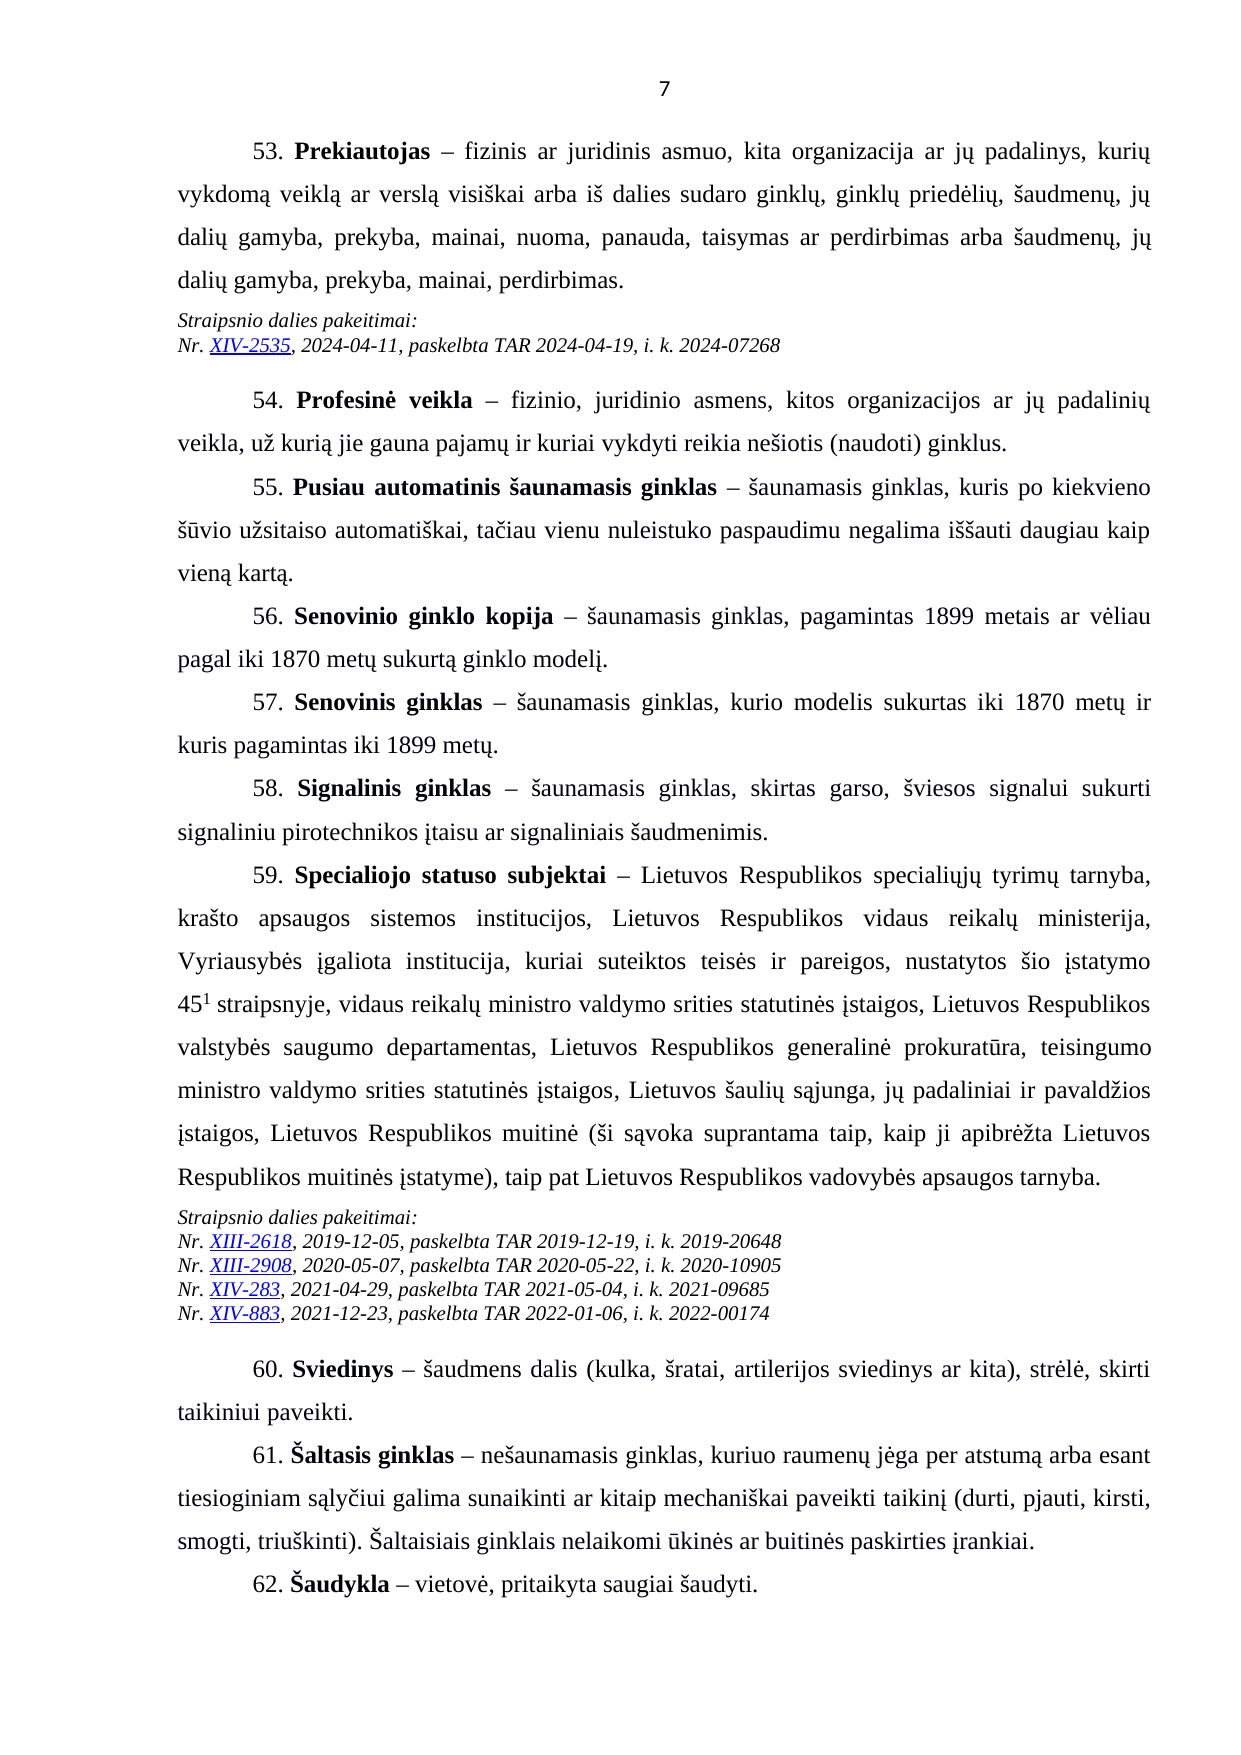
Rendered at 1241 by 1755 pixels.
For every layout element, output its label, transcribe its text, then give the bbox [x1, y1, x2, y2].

text 62. Šaudykla – vietovė, pritaikyta saugiai šaudyti. [177, 1569, 1152, 1598]
text 60. Sviedinys – šaudmens dalis (kulka, šratai, artilerijos sviedinys ar kita), strėlė, skirti taikiniui paveikti. [177, 1354, 1152, 1426]
text Straipsnio dalies pakeitimai: [177, 308, 1152, 332]
text Nr. XIII-2908, 2020-05-07, paskelbta TAR 2020-05-22, i. k. 2020-10905 [177, 1253, 1152, 1277]
text 56. Senovinio ginklo kopija – šaunamasis ginklas, pagamintas 1899 metais ar vėliau pagal iki 1870 metų sukurtą ginklo modelį. [177, 601, 1152, 673]
text Straipsnio dalies pakeitimai: [177, 1205, 1152, 1229]
text Nr. XIV-883, 2021-12-23, paskelbta TAR 2022-01-06, i. k. 2022-00174 [177, 1301, 1152, 1325]
text 54. Profesinė veikla – fizinio, juridinio asmens, kitos organizacijos ar jų padalinių veikla, už kurią jie gauna pajamų ir kuriai vykdyti reikia nešiotis (naudoti) ginklus. [177, 385, 1152, 457]
text 53. Prekiautojas – fizinis ar juridinis asmuo, kita organizacija ar jų padalinys, kurių vykdomą veiklą ar verslą visiškai arba iš dalies sudaro ginklų, ginklų priedėlių, šaudmenų, jų dalių gamyba, prekyba, mainai, nuoma, panauda, taisymas ar perdirbimas arba šaudmenų, jų dalių gamyba, prekyba, mainai, perdirbimas. [177, 136, 1152, 294]
text Nr. XIV-2535, 2024-04-11, paskelbta TAR 2024-04-19, i. k. 2024-07268 [177, 332, 1152, 357]
text 57. Senovinis ginklas – šaunamasis ginklas, kurio modelis sukurtas iki 1870 metų ir kuris pagamintas iki 1899 metų. [177, 687, 1152, 759]
text 55. Pusiau automatinis šaunamasis ginklas – šaunamasis ginklas, kuris po kiekvieno šūvio užsitaiso automatiškai, tačiau vienu nuleistuko paspaudimu negalima iššauti daugiau kaip vieną kartą. [177, 472, 1152, 587]
text Nr. XIV-283, 2021-04-29, paskelbta TAR 2021-05-04, i. k. 2021-09685 [177, 1277, 1152, 1301]
text Nr. XIII-2618, 2019-12-05, paskelbta TAR 2019-12-19, i. k. 2019-20648 [177, 1229, 1152, 1253]
text 58. Signalinis ginklas – šaunamasis ginklas, skirtas garso, šviesos signalui sukurti signaliniu pirotechnikos įtaisu ar signaliniais šaudmenimis. [177, 773, 1152, 845]
text 61. Šaltasis ginklas – nešaunamasis ginklas, kuriuo raumenų jėga per atstumą arba esant tiesioginiam sąlyčiui galima sunaikinti ar kitaip mechaniškai paveikti taikinį (durti, pjauti, kirsti, smogti, triuškinti). Šaltaisiais ginklais nelaikomi ūkinės ar buitinės paskirties įrankiai. [177, 1440, 1152, 1555]
text 59. Specialiojo statuso subjektai – Lietuvos Respublikos specialiųjų tyrimų tarnyba, krašto apsaugos sistemos institucijos, Lietuvos Respublikos vidaus reikalų ministerija, Vyriausybės įgaliota institucija, kuriai suteiktos teisės ir pareigos, nustatytos šio įstatymo 451 straipsnyje, vidaus reikalų ministro valdymo srities statutinės įstaigos, Lietuvos Respublikos valstybės saugumo departamentas, Lietuvos Respublikos generalinė prokuratūra, teisingumo ministro valdymo srities statutinės įstaigos, Lietuvos šaulių sąjunga, jų padaliniai ir pavaldžios įstaigos, Lietuvos Respublikos muitinė (ši sąvoka suprantama taip, kaip ji apibrėžta Lietuvos Respublikos muitinės įstatyme), taip pat Lietuvos Respublikos vadovybės apsaugos tarnyba. [177, 860, 1152, 1190]
